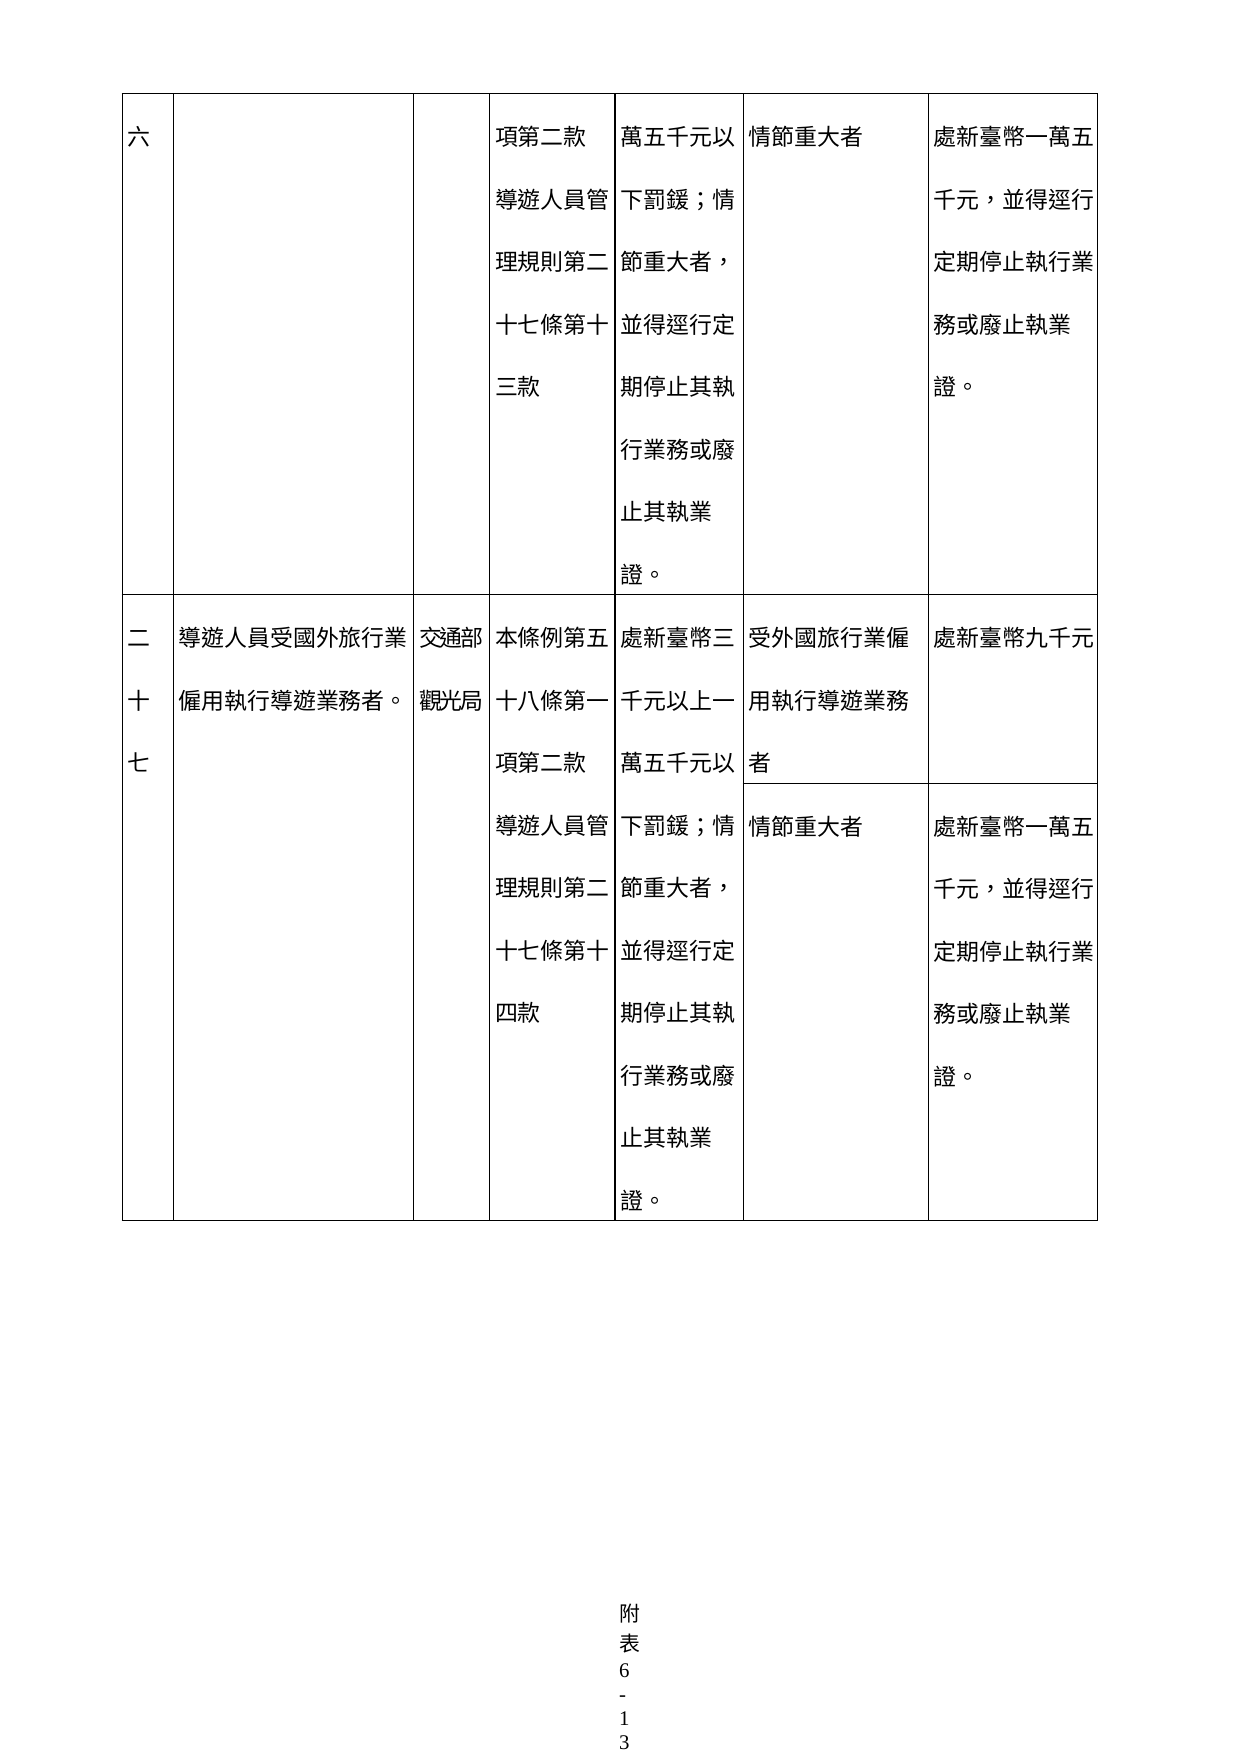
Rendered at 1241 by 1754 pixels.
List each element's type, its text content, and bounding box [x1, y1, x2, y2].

table_cell 萬五千元以下罰鍰；情節重大者，並得逕行定期停止其執行業務或廢止其執業證。 [616, 94, 743, 594]
table_cell [414, 94, 489, 594]
table_cell [174, 94, 413, 594]
table_cell 情節重大者 [744, 94, 928, 594]
table_cell 本條例第五十八條第一項第二款 導遊人員管理規則第二十七條第十四款 [490, 595, 614, 1220]
table_cell 交通部 觀光局 [414, 595, 489, 1220]
table_cell 處新臺幣九千元 [929, 595, 1097, 783]
table_cell 情節重大者 [744, 784, 928, 1220]
table_cell 受外國旅行業僱用執行導遊業務者 [744, 595, 928, 783]
table_cell 處新臺幣一萬五千元，並得逕行定期停止執行業務或廢止執業證。 [929, 94, 1097, 594]
table_cell 二十七 [123, 595, 173, 1220]
table_cell 項第二款 導遊人員管理規則第二十七條第十三款 [490, 94, 614, 594]
table_cell 導遊人員受國外旅行業僱用執行導遊業務者。 [174, 595, 413, 1220]
table_cell 六 [123, 94, 173, 594]
table_cell 處新臺幣一萬五千元，並得逕行定期停止執行業務或廢止執業證。 [929, 784, 1097, 1220]
table_cell 處新臺幣三千元以上一萬五千元以下罰鍰；情節重大者，並得逕行定期停止其執行業務或廢止其執業證。 [616, 595, 743, 1220]
